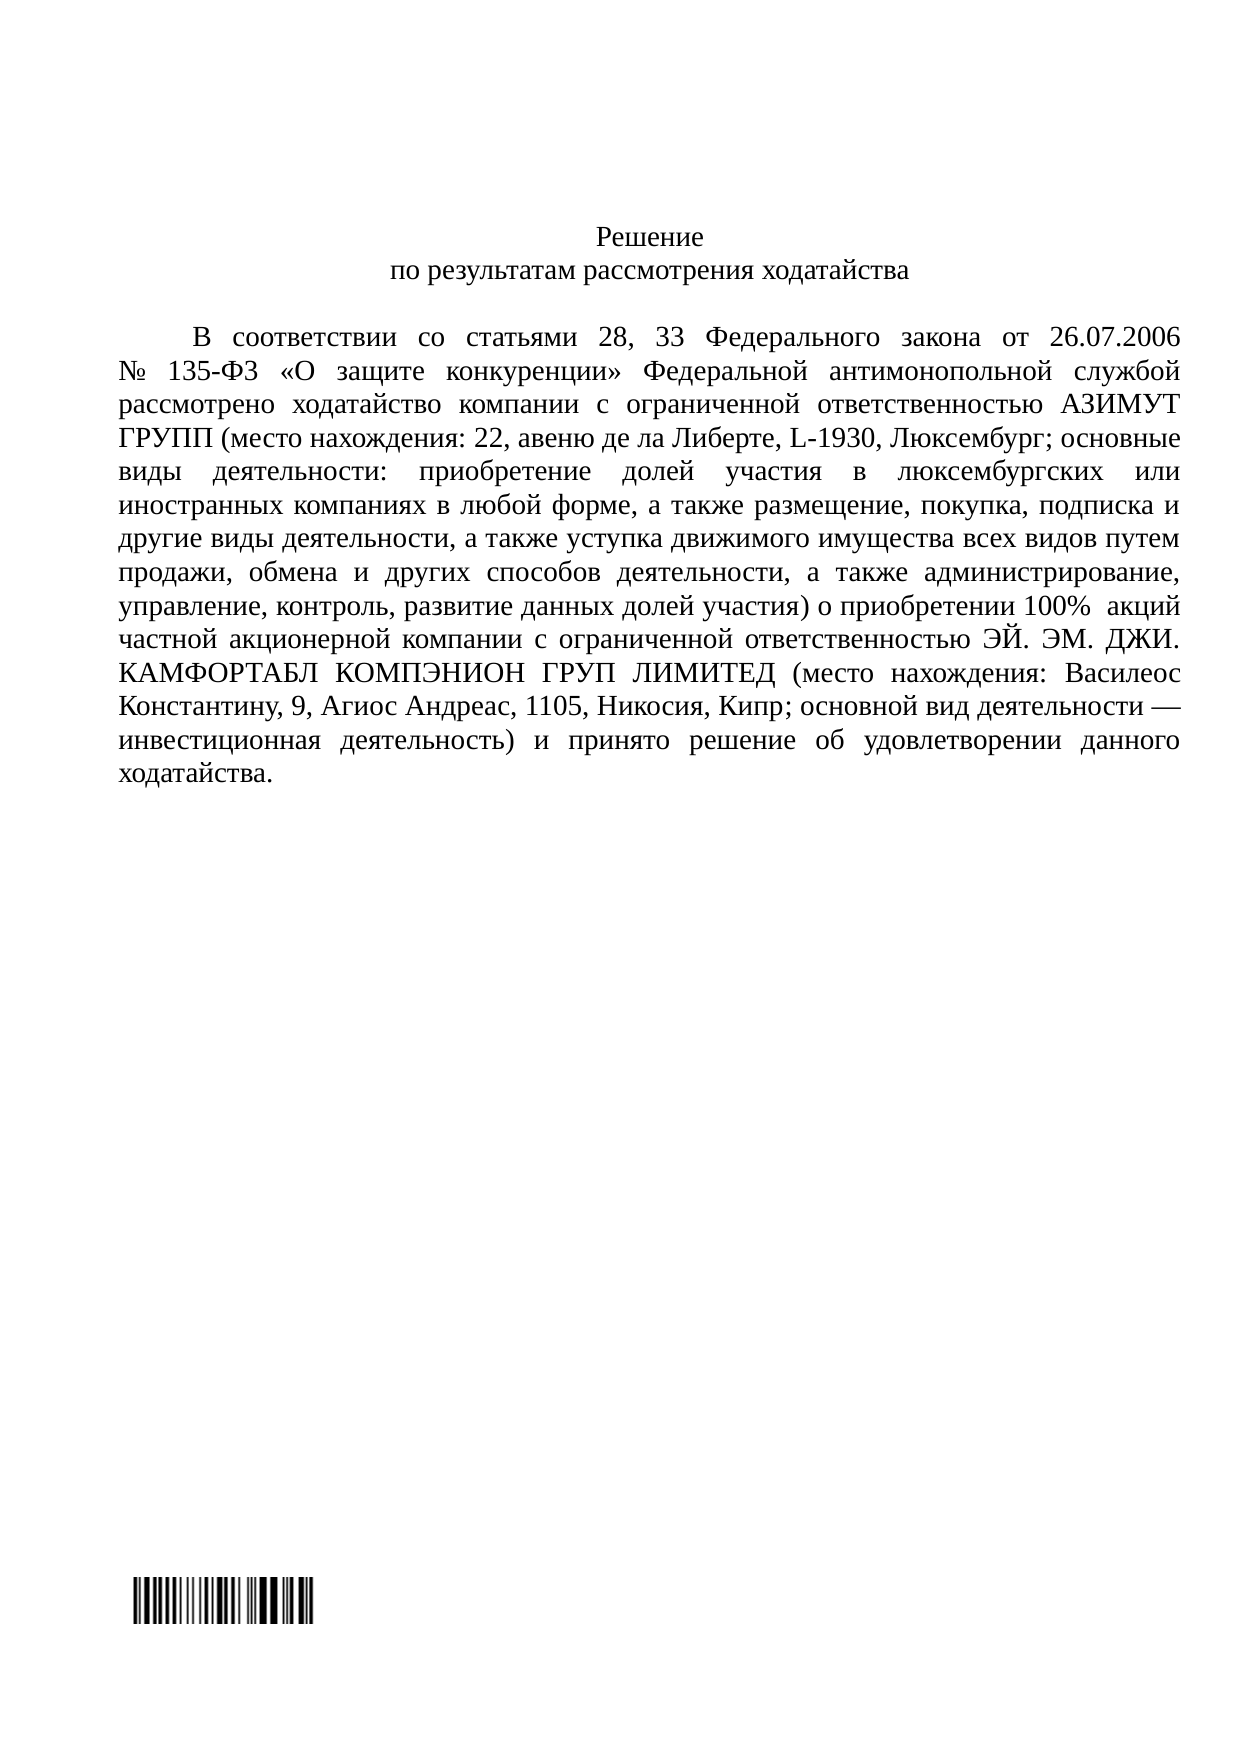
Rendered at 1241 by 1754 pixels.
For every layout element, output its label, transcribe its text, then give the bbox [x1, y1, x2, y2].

text В соответствии со статьями 28, 33 Федерального закона от 26.07.2006 № 135-Ф3 «О защите конкуренции» Федеральной антимонопольной службой рассмотрено ходатайство компании с ограниченной ответственностью АЗИМУТ ГРУПП (место нахождения: 22, авеню де ла Либерте, L-1930, Люксембург; основные виды деятельности: приобретение долей участия в люксембургских или иностранных компаниях в любой форме, а также размещение, покупка, подписка и другие виды деятельности, а также уступка движимого имущества всех видов путем продажи, обмена и других способов деятельности, а также администрирование, управление, контроль, развитие данных долей участия) о приобретении 100% акций частной акционерной компании с ограниченной ответственностью ЭЙ. ЭМ. ДЖИ. КАМФОРТАБЛ КОМПЭНИОН ГРУП ЛИМИТЕД (место нахождения: Василеос Константину, 9, Агиос Андреас, 1105, Никосия, Кипр; основной вид деятельности — инвестиционная деятельность) и принято решение об удовлетворении данного ходатайства. [118, 319, 1181, 789]
picture [118, 1577, 331, 1624]
text по результатам рассмотрения ходатайства [118, 252, 1181, 286]
text Решение [118, 219, 1181, 252]
